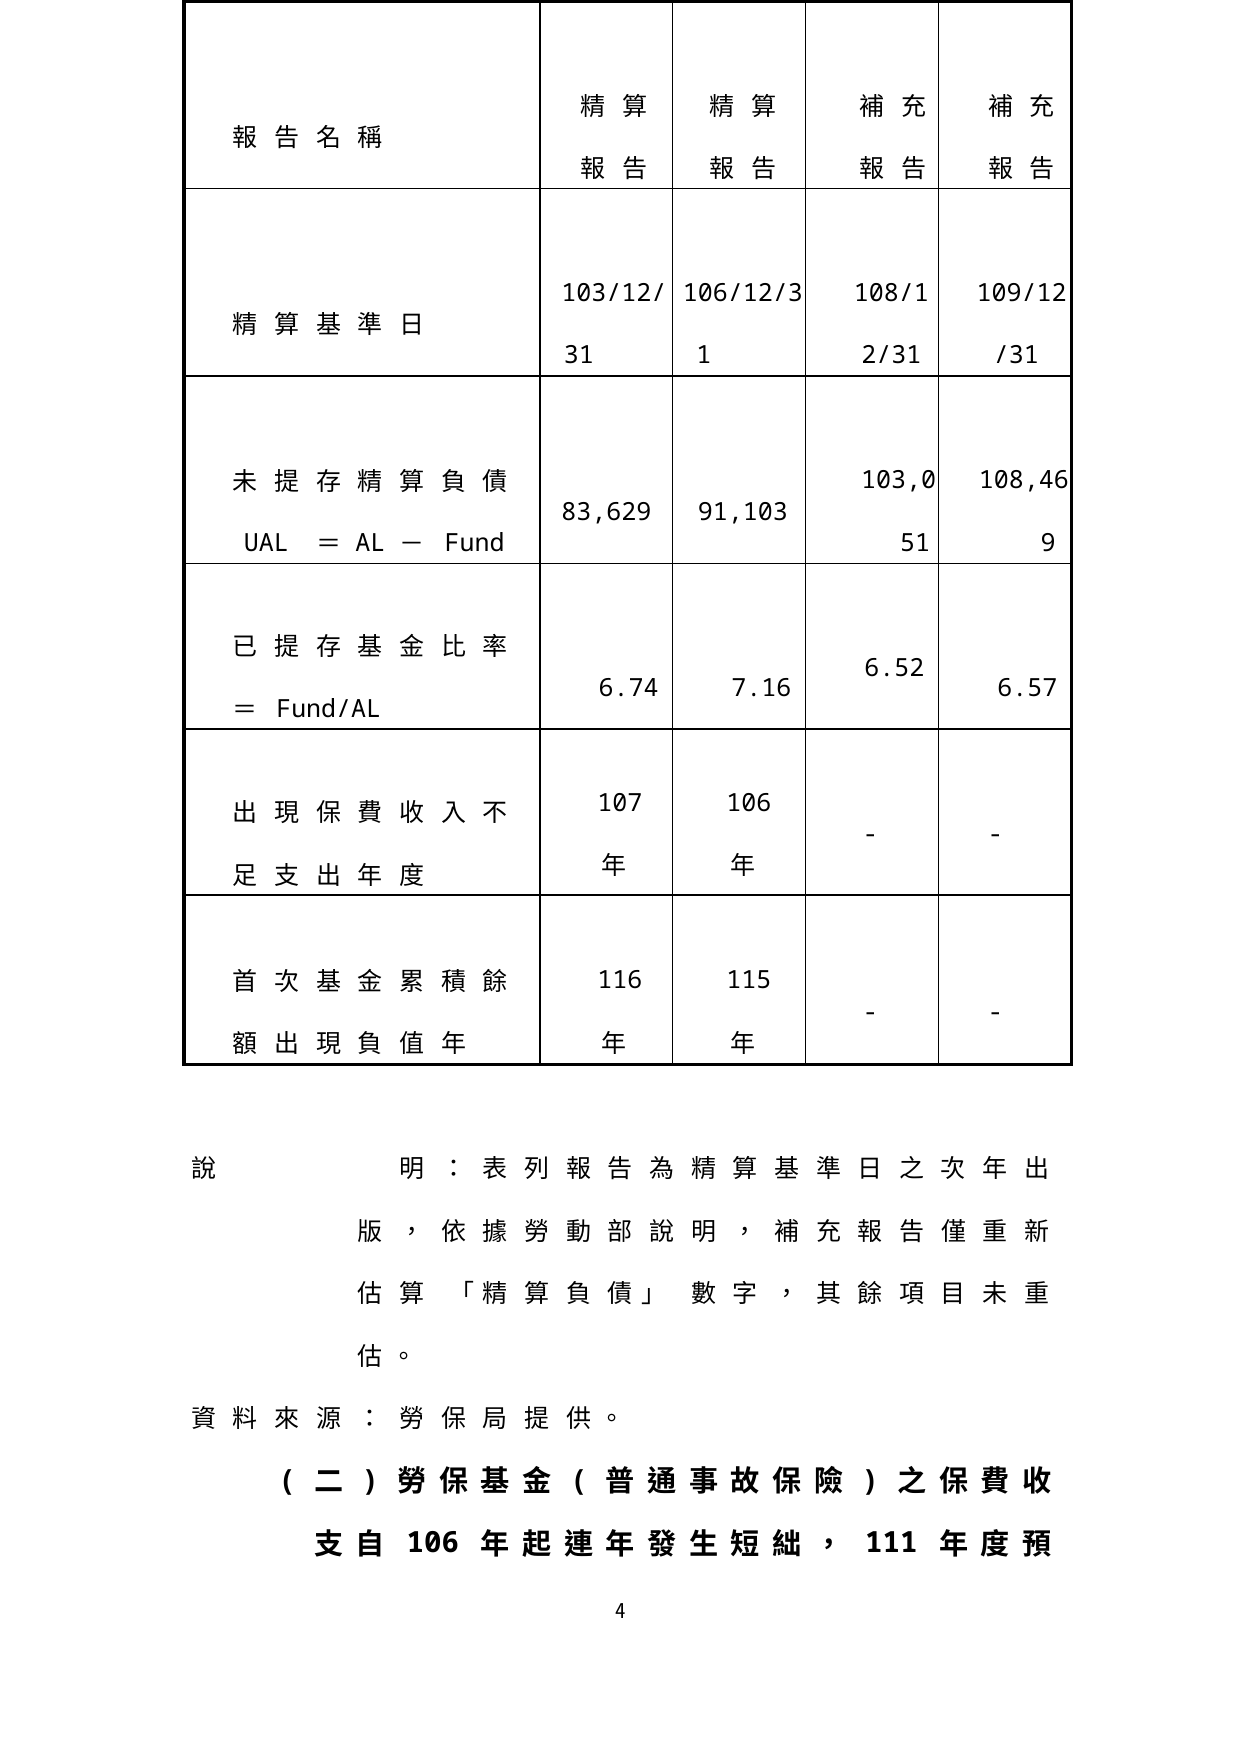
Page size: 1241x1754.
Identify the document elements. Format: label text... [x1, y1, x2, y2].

text 說 明：表列報告為精算基準日之次年出版，依據勞動部說明，補充報告僅重新估算「精算負債」數字，其餘項目未重估。 [183, 1125, 1058, 1375]
table_cell 106 年 [673, 730, 805, 894]
table_cell 6.74 [541, 564, 672, 728]
table_cell 108,469 [939, 377, 1070, 562]
table_cell 未提存精算負債 UAL＝AL－Fund [186, 377, 539, 562]
table_cell 108/12/31 [806, 189, 938, 375]
table_cell 7.16 [673, 564, 805, 728]
text 資料來源：勞保局提供。 [183, 1375, 1058, 1437]
table_cell - [806, 896, 938, 1062]
table_cell 6.52 [806, 564, 938, 728]
table_cell - [939, 730, 1070, 894]
table_cell 106/12/31 [673, 189, 805, 375]
table_cell - [806, 730, 938, 894]
table_cell 115 年 [673, 896, 805, 1062]
table_cell 83,629 [541, 377, 672, 562]
table_cell 107 年 [541, 730, 672, 894]
table_cell - [939, 896, 1070, 1062]
table_header 報告名稱 [186, 3, 539, 187]
table_cell 精算基準日 [186, 189, 539, 375]
table_header 補充報告 [806, 3, 938, 187]
table_cell 出現保費收入不足支出年度 [186, 730, 539, 894]
table_cell 116 年 [541, 896, 672, 1062]
table_cell 103,051 [806, 377, 938, 562]
table_cell 已提存基金比率＝Fund/AL [186, 564, 539, 728]
table_header 補充報告 [939, 3, 1070, 187]
table_cell 首次基金累積餘額出現負值年 [186, 896, 539, 1062]
table_cell 91,103 [673, 377, 805, 562]
table_cell 103/12/31 [541, 189, 672, 375]
table_cell 109/12/31 [939, 189, 1070, 375]
table_cell 6.57 [939, 564, 1070, 728]
table_header 精算報告 [673, 3, 805, 187]
table_header 精算報告 [541, 3, 672, 187]
text (二)勞保基金(普通事故保險)之保費收支自106年起連年發生短絀，111年度預 [242, 1437, 1058, 1562]
